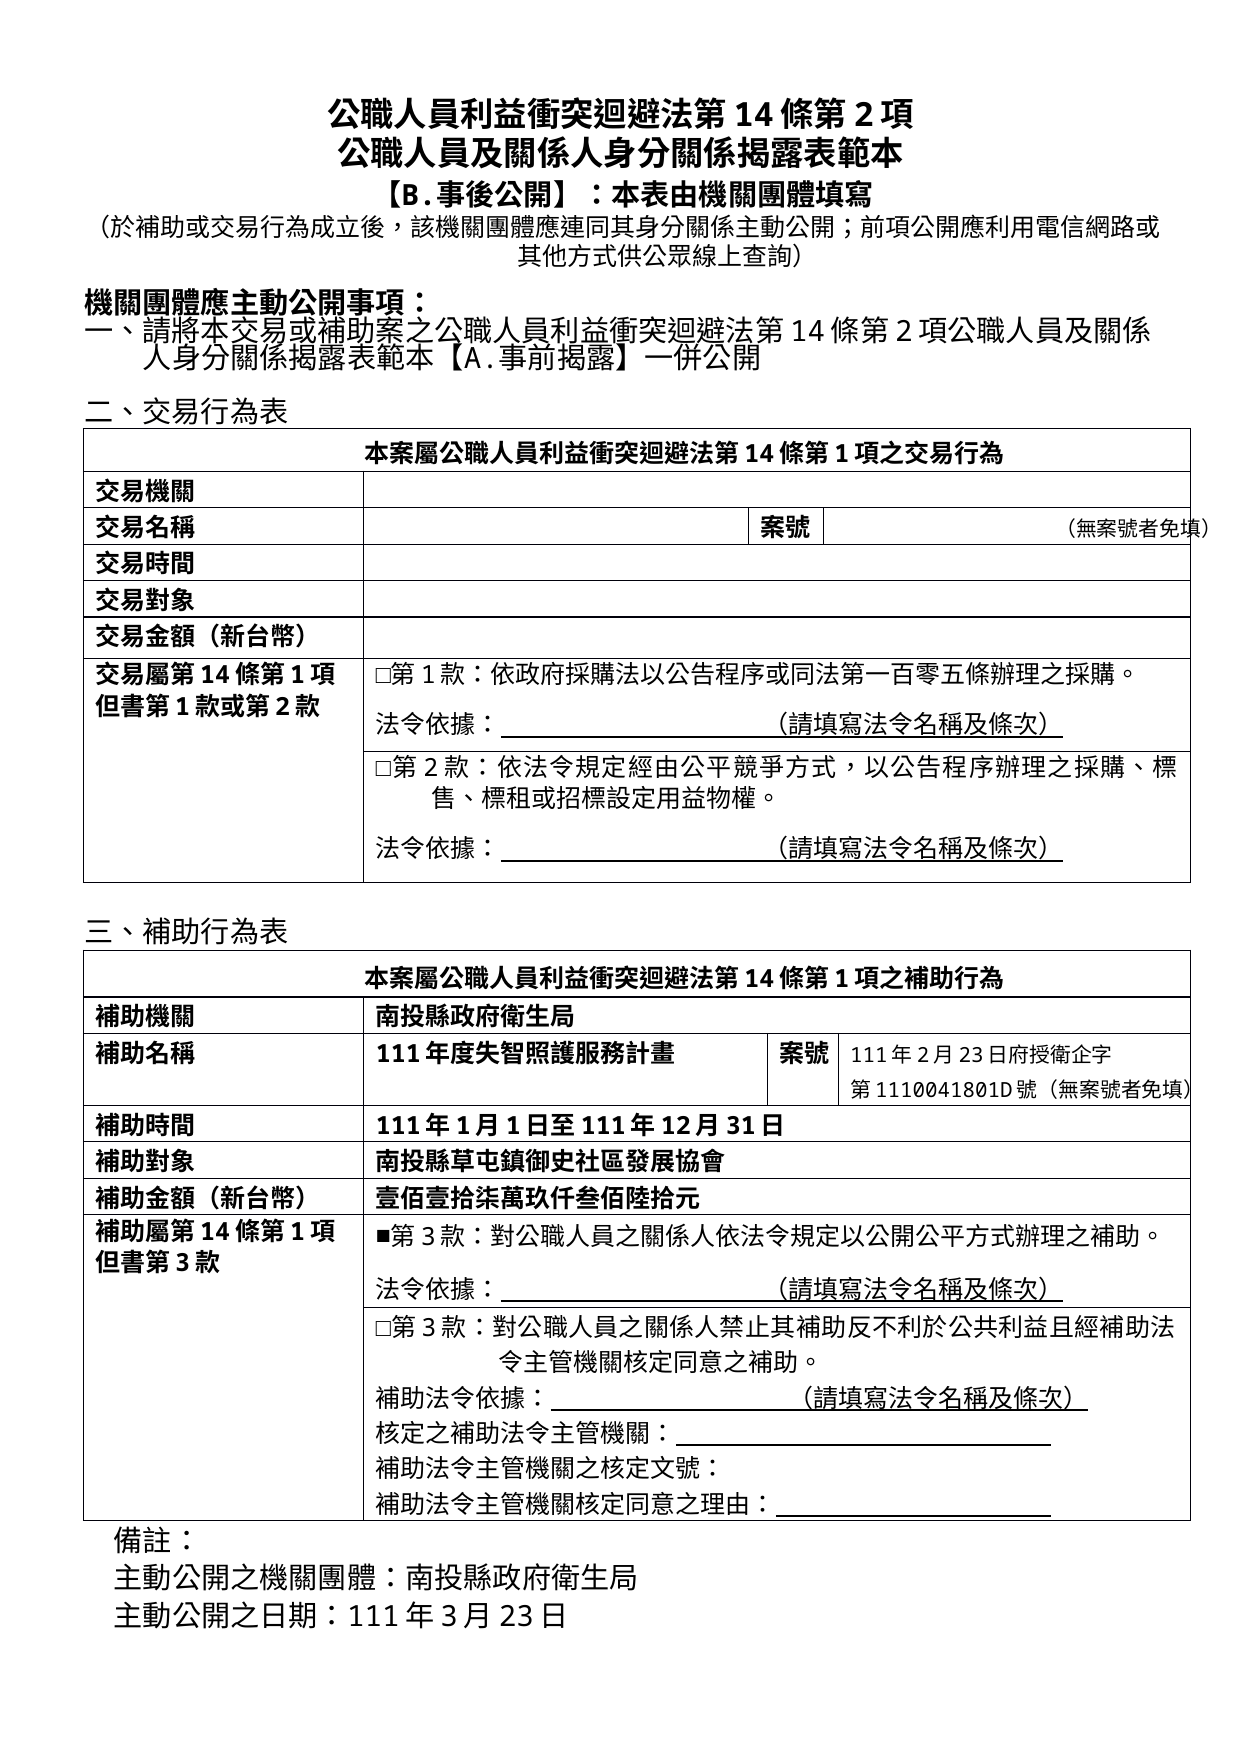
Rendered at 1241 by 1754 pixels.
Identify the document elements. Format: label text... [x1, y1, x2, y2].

table_cell 交易機關 [84, 472, 363, 507]
table_cell 補助屬第14條第1項但書第3款 [84, 1215, 363, 1520]
table_cell 111年度失智照護服務計畫 [364, 1034, 767, 1105]
table_cell 補助機關 [84, 998, 363, 1033]
table_cell 補助金額（新台幣） [84, 1179, 363, 1214]
text 【B.事後公開】：本表由機關團體填寫 [84, 174, 1162, 213]
text 主動公開之機關團體：南投縣政府衛生局 [113, 1559, 1147, 1596]
table_cell （無案號者免填） [824, 508, 1190, 543]
table_cell 壹佰壹拾柒萬玖仟叁佰陸拾元 [364, 1179, 1190, 1214]
table_cell [364, 545, 1190, 580]
table_cell 案號 [768, 1034, 838, 1105]
table_cell ■第3款：對公職人員之關係人依法令規定以公開公平方式辦理之補助。 法令依據： （請填寫法令名稱及條次） [364, 1215, 1190, 1307]
table_cell 補助對象 [84, 1142, 363, 1178]
text 二、交易行為表 [84, 401, 1162, 428]
table_cell [364, 581, 1190, 616]
text 公職人員利益衝突迴避法第14條第2項 [187, 94, 1053, 134]
table_cell □第3款：對公職人員之關係人禁止其補助反不利於公共利益且經補助法令主管機關核定同意之補助。 補助法令依據： （請填寫法令名稱及條次） 核定之補助法令主管機關： 補助法令主管機關之核定文號： 補助法令主管機關核定同意之理由： [364, 1308, 1190, 1520]
table_cell 交易屬第14條第1項但書第1款或第2款 [84, 659, 363, 882]
text 三、補助行為表 [84, 916, 1147, 949]
text 公職人員及關係人身分關係揭露表範本 [187, 134, 1053, 174]
text （於補助或交易行為成立後，該機關團體應連同其身分關係主動公開；前項公開應利用電信網路或其他方式供公眾線上查詢） [84, 213, 1162, 272]
text 機關團體應主動公開事項： [84, 290, 1162, 319]
table_cell 南投縣政府衛生局 [364, 998, 1190, 1033]
table_cell □第1款：依政府採購法以公告程序或同法第一百零五條辦理之採購。 法令依據： （請填寫法令名稱及條次） [364, 659, 1190, 751]
table_cell 南投縣草屯鎮御史社區發展協會 [364, 1142, 1190, 1178]
table_cell 111年2月23日府授衛企字 第1110041801D號（無案號者免填） [839, 1034, 1190, 1105]
table_cell [364, 508, 748, 543]
table_cell [364, 472, 1190, 507]
text 一、請將本交易或補助案之公職人員利益衝突迴避法第14條第2項公職人員及關係人身分關係揭露表範本【A.事前揭露】一併公開 [84, 319, 1162, 374]
text 主動公開之日期：111年3月23日 [113, 1596, 1147, 1634]
table_cell 111年1月1日至111年12月31日 [364, 1106, 1190, 1141]
table_cell 案號 [749, 508, 823, 543]
table_cell 交易金額（新台幣） [84, 618, 363, 658]
table_cell 補助時間 [84, 1106, 363, 1141]
table_cell 補助名稱 [84, 1034, 363, 1105]
table_cell [364, 618, 1190, 658]
table_header 本案屬公職人員利益衝突迴避法第14條第1項之交易行為 [84, 429, 1190, 471]
table_cell □第2款：依法令規定經由公平競爭方式，以公告程序辦理之採購、標售、標租或招標設定用益物權。 法令依據： （請填寫法令名稱及條次） [364, 752, 1190, 882]
table_header 本案屬公職人員利益衝突迴避法第14條第1項之補助行為 [84, 951, 1190, 996]
table_cell 交易名稱 [84, 508, 363, 543]
text 備註： [113, 1521, 1147, 1559]
table_cell 交易對象 [84, 581, 363, 616]
table_cell 交易時間 [84, 545, 363, 580]
